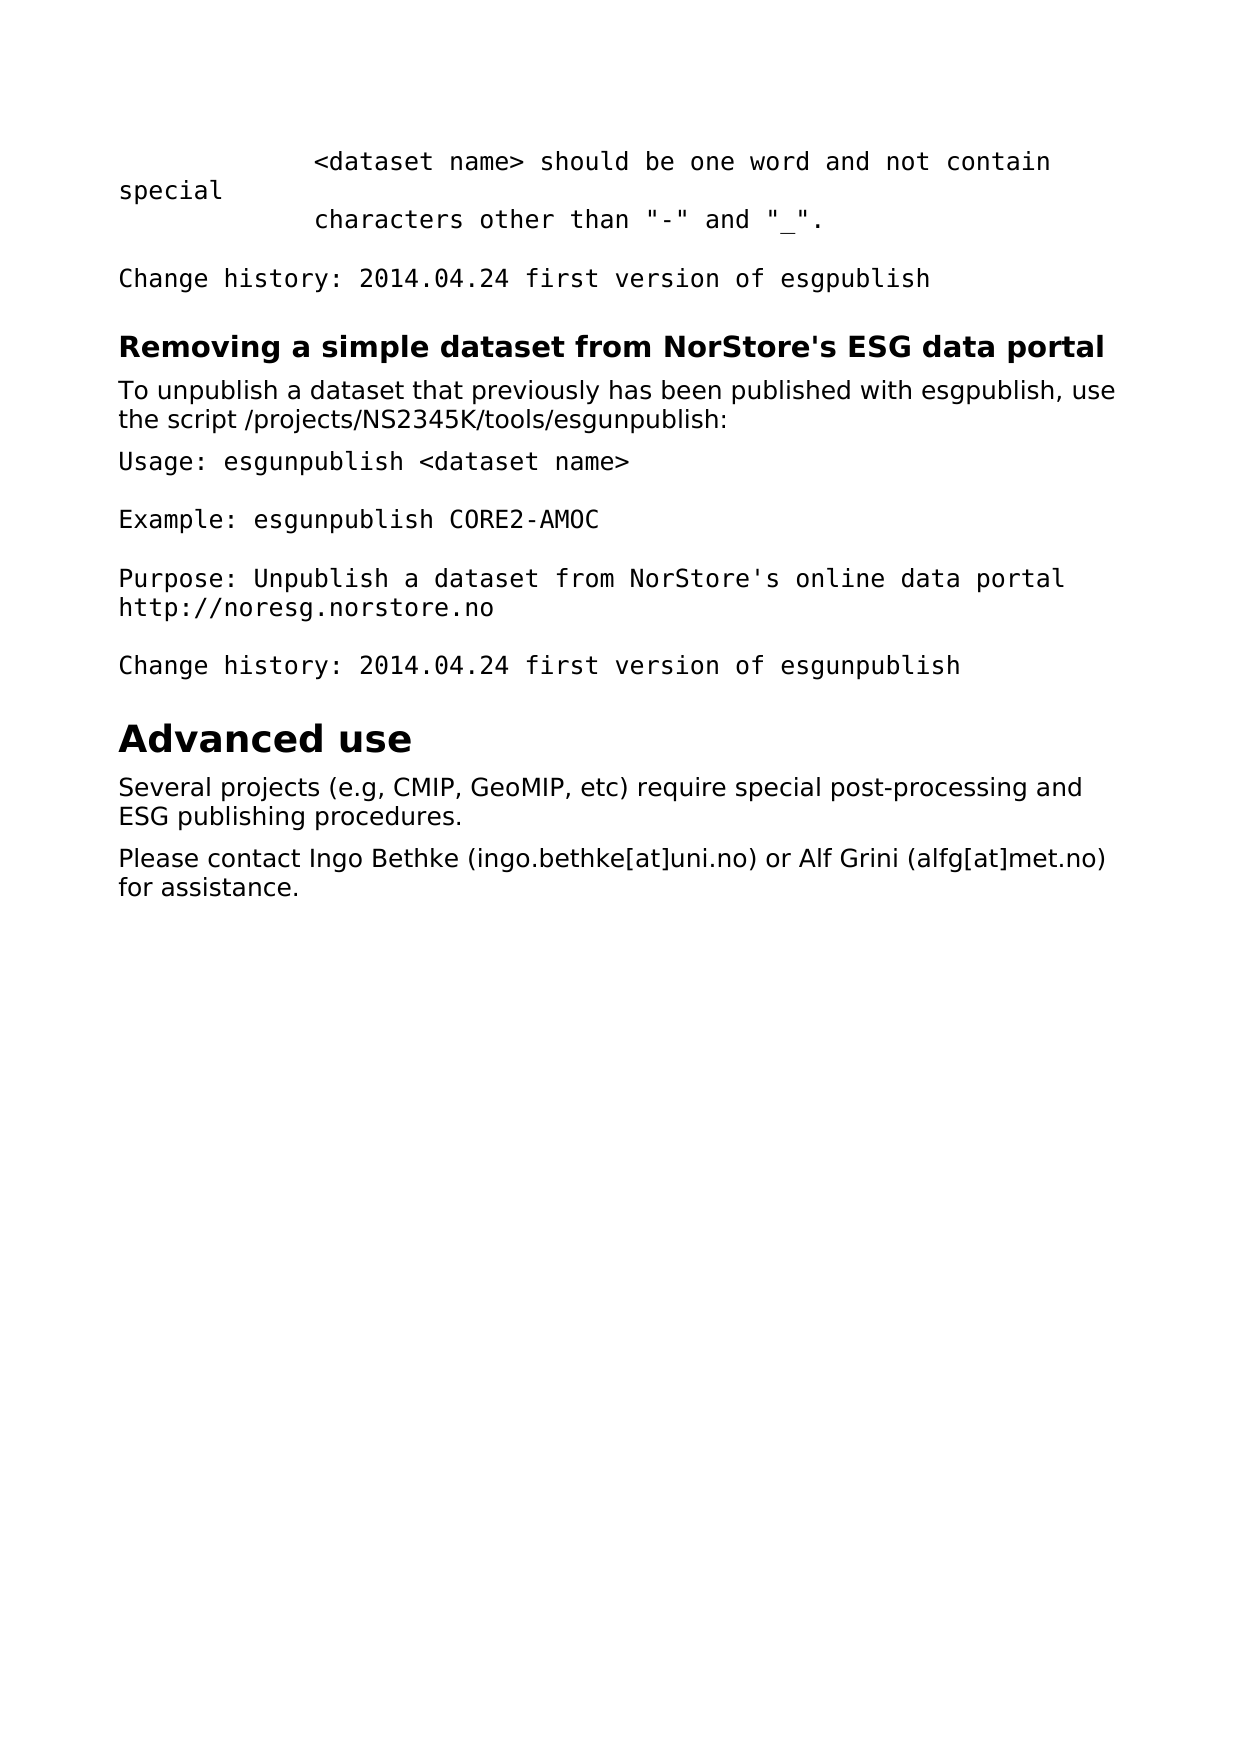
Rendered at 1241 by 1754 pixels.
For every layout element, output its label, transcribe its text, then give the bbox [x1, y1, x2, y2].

text Please contact Ingo Bethke (ingo.bethke[at]uni.no) or Alf Grini (alfg[at]met.no) for assistance. [118, 844, 1122, 903]
text To unpublish a dataset that previously has been published with esgpublish, use the script /projects/NS2345K/tools/esgunpublish: [118, 376, 1122, 435]
text <dataset name> should be one word and not contain special characters other than "-" and "_". Change history: 2014.04.24 first version of esgpublish [118, 118, 1122, 293]
subtitle Advanced use [118, 717, 1122, 761]
subtitle Removing a simple dataset from NorStore's ESG data portal [118, 330, 1122, 364]
text Usage: esgunpublish <dataset name> Example: esgunpublish CORE2-AMOC Purpose: Unpublish a dataset from NorStore's online data portal http://noresg.norstore.no Change history: 2014.04.24 first version of esgunpublish [118, 447, 1122, 681]
text Several projects (e.g, CMIP, GeoMIP, etc) require special post-processing and ESG publishing procedures. [118, 773, 1122, 832]
